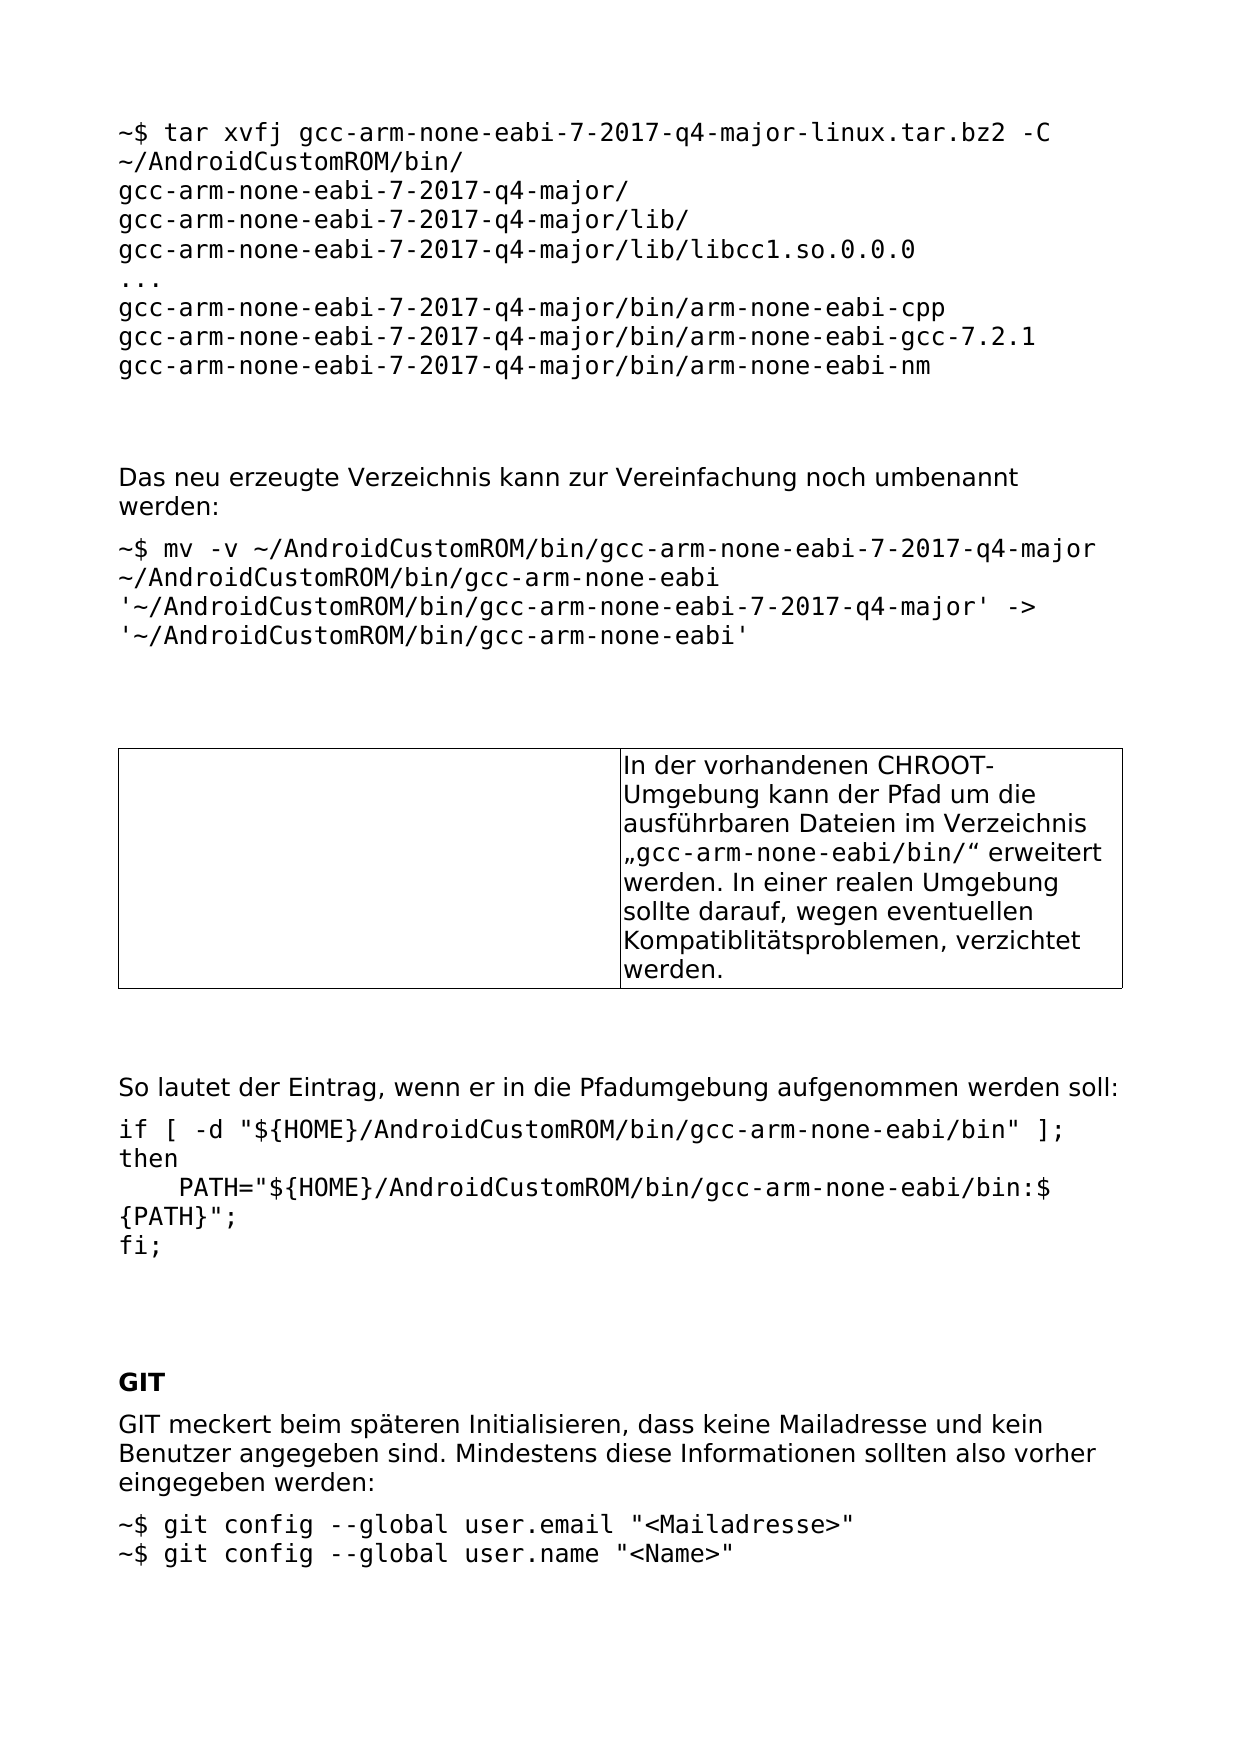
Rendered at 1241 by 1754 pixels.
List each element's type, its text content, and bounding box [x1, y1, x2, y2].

subtitle GIT [118, 1368, 1122, 1397]
text if [ -d "${HOME}/AndroidCustomROM/bin/gcc-arm-none-eabi/bin" ]; then PATH="${HOME}/AndroidCustomROM/bin/gcc-arm-none-eabi/bin:${PATH}"; fi; [118, 1115, 1122, 1261]
table_header [119, 749, 620, 987]
text So lautet der Eintrag, wenn er in die Pfadumgebung aufgenommen werden soll: [118, 1073, 1122, 1102]
text ~$ mv -v ~/AndroidCustomROM/bin/gcc-arm-none-eabi-7-2017-q4-major ~/AndroidCustomROM/bin/gcc-arm-none-eabi '~/AndroidCustomROM/bin/gcc-arm-none-eabi-7-2017-q4-major' -> '~/AndroidCustomROM/bin/gcc-arm-none-eabi' [118, 534, 1122, 651]
text ~$ git config --global user.email "<Mailadresse>" ~$ git config --global user.name "<Name>" [118, 1510, 1122, 1568]
text GIT meckert beim späteren Initialisieren, dass keine Mailadresse und kein Benutzer angegeben sind. Mindestens diese Informationen sollten also vorher eingegeben werden: [118, 1410, 1122, 1497]
text ~$ tar xvfj gcc-arm-none-eabi-7-2017-q4-major-linux.tar.bz2 -C ~/AndroidCustomROM/bin/ gcc-arm-none-eabi-7-2017-q4-major/ gcc-arm-none-eabi-7-2017-q4-major/lib/ gcc-arm-none-eabi-7-2017-q4-major/lib/libcc1.so.0.0.0 ... gcc-arm-none-eabi-7-2017-q4-major/bin/arm-none-eabi-cpp gcc-arm-none-eabi-7-2017-q4-major/bin/arm-none-eabi-gcc-7.2.1 gcc-arm-none-eabi-7-2017-q4-major/bin/arm-none-eabi-nm [118, 118, 1122, 381]
text Das neu erzeugte Verzeichnis kann zur Vereinfachung noch umbenannt werden: [118, 463, 1122, 522]
table_header In der vorhandenen CHROOT-Umgebung kann der Pfad um die ausführbaren Dateien im Verzeichnis „gcc-arm-none-eabi/bin/“ erweitert werden. In einer realen Umgebung sollte darauf, wegen eventuellen Kompatiblitätsproblemen, verzichtet werden. [621, 749, 1122, 987]
